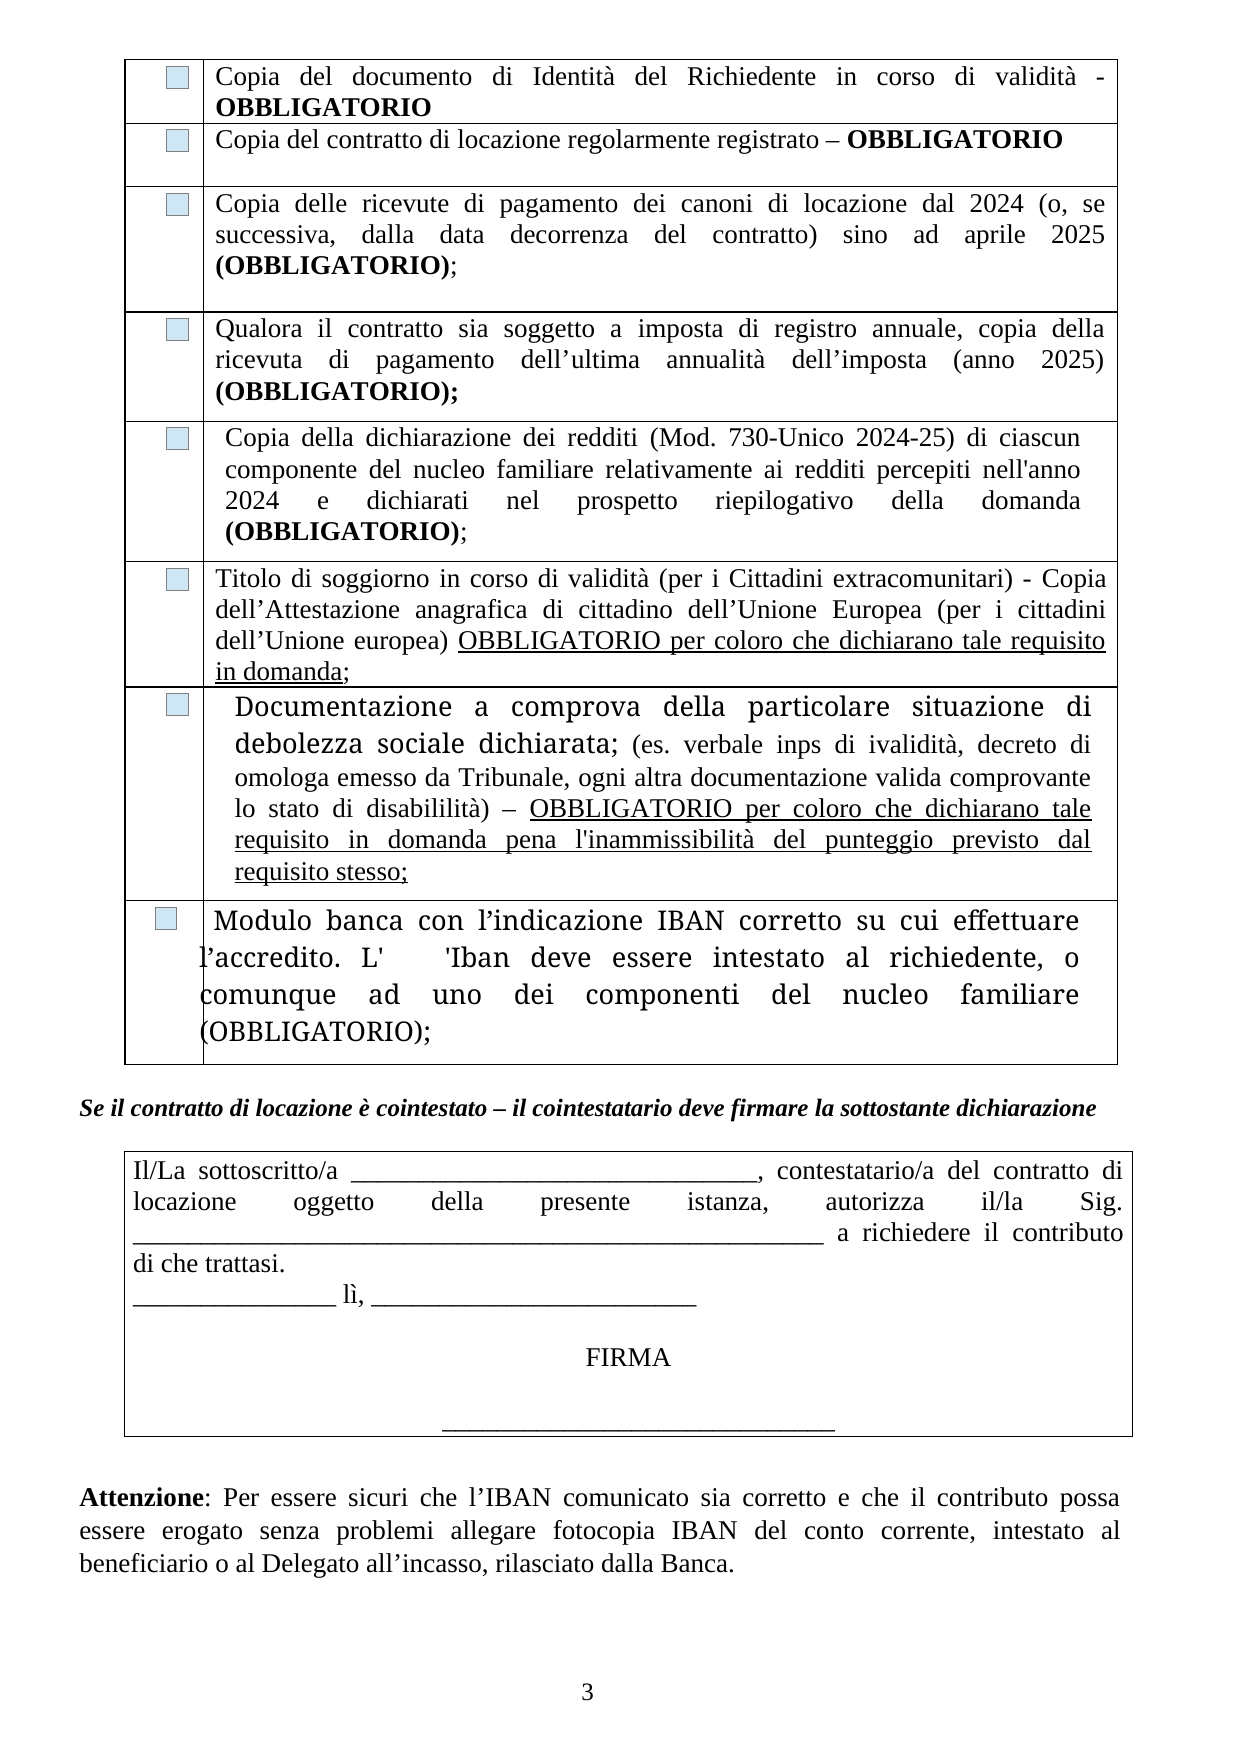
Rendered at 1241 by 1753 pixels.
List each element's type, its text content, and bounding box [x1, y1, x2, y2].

table_header Copia del documento di Identità del Richiedente in corso di validità - OBBLIGATORIO [204, 60, 1117, 122]
text _____________________________ [125, 1369, 1132, 1436]
table_cell [126, 124, 203, 186]
table_cell [126, 187, 203, 311]
table_cell [126, 313, 203, 421]
table_cell Titolo di soggiorno in corso di validità (per i Cittadini extracomunitari) - Copia dell’Attestazione anagrafica di cittadino dell’Unione Europea (per i cittadini dell’Unione europea) OBBLIGATORIO per coloro che dichiarano tale requisito in domanda; [204, 562, 1117, 686]
table_header [126, 60, 203, 122]
table_cell Copia del contratto di locazione regolarmente registrato – OBBLIGATORIO [204, 124, 1117, 186]
text _______________ lì, ________________________ [125, 1275, 1132, 1309]
table_cell Copia della dichiarazione dei redditi (Mod. 730-Unico 2024-25) di ciascun componente del nucleo familiare relativamente ai redditi percepiti nell'anno 2024 e dichiarati nel prospetto riepilogativo della domanda (OBBLIGATORIO); [204, 422, 1117, 561]
table_cell Documentazione a comprova della particolare situazione di debolezza sociale dichiarata; (es. verbale inps di ivalidità, decreto di omologa emesso da Tribunale, ogni altra documentazione valida comprovante lo stato di disabililità) – OBBLIGATORIO per coloro che dichiarano tale requisito in domanda pena l'inammissibilità del punteggio previsto dal requisito stesso; [204, 688, 1117, 900]
table_cell [126, 901, 203, 1063]
table_cell [126, 422, 203, 561]
text FIRMA [125, 1338, 1132, 1369]
text Se il contratto di locazione è cointestato – il cointestatario deve firmare la sottostante dichiarazione [79, 1093, 1133, 1122]
table_cell Modulo banca con l’indicazione IBAN corretto su cui effettuare l’accredito. L' 'Iban deve essere intestato al richiedente, o comunque ad uno dei componenti del nucleo familiare (OBBLIGATORIO); [204, 901, 1117, 1063]
table_cell [126, 688, 203, 900]
text Il/La sottoscritto/a ______________________________, contestatario/a del contratto di locazione oggetto della presente istanza, autorizza il/la Sig. ___________________________________________________ a richiedere il contributo di che trattasi. [125, 1152, 1132, 1275]
table_cell [126, 562, 203, 686]
text Attenzione: Per essere sicuri che l’IBAN comunicato sia corretto e che il contributo possa essere erogato senza problemi allegare fotocopia IBAN del conto corrente, intestato al beneficiario o al Delegato all’incasso, rilasciato dalla Banca. [79, 1481, 1122, 1578]
table_cell Qualora il contratto sia soggetto a imposta di registro annuale, copia della ricevuta di pagamento dell’ultima annualità dell’imposta (anno 2025) (OBBLIGATORIO); [204, 313, 1117, 421]
table_cell Copia delle ricevute di pagamento dei canoni di locazione dal 2024 (o, se successiva, dalla data decorrenza del contratto) sino ad aprile 2025 (OBBLIGATORIO); [204, 187, 1117, 311]
